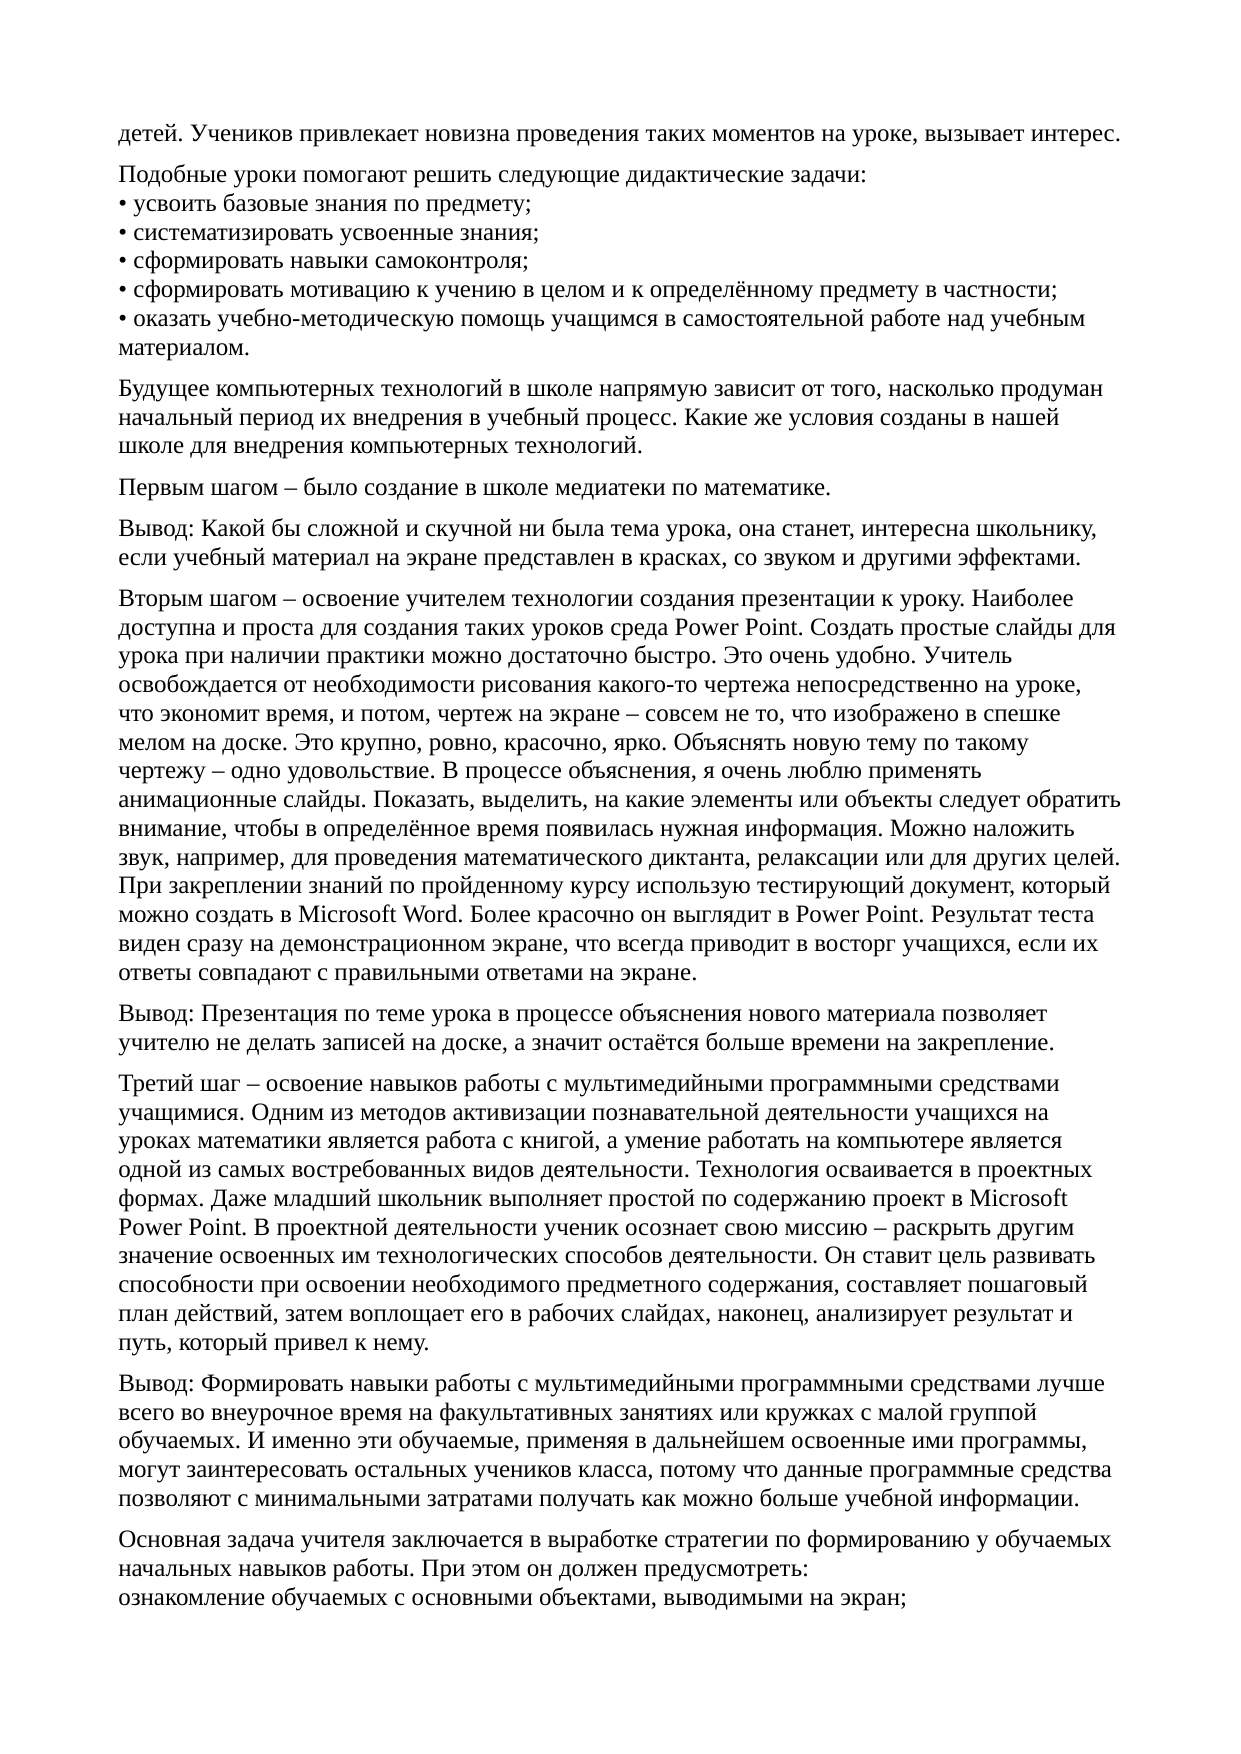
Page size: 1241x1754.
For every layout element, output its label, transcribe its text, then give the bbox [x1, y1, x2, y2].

text Основная задача учителя заключается в выработке стратегии по формированию у обучаемых начальных навыков работы. При этом он должен предусмотреть: ознакомление обучаемых с основными объектами, выводимыми на экран; [118, 1524, 1122, 1611]
text Вывод: Какой бы сложной и скучной ни была тема урока, она станет, интересна школьнику, если учебный материал на экране представлен в красках, со звуком и другими эффектами. [118, 513, 1122, 571]
text Подобные уроки помогают решить следующие дидактические задачи: • усвоить базовые знания по предмету; • систематизировать усвоенные знания; • сформировать навыки самоконтроля; • сформировать мотивацию к учению в целом и к определённому предмету в частности; • оказать учебно-методическую помощь учащимся в самостоятельной работе над учебным материалом. [118, 159, 1122, 361]
text Вторым шагом – освоение учителем технологии создания презентации к уроку. Наиболее доступна и проста для создания таких уроков среда Power Point. Создать простые слайды для урока при наличии практики можно достаточно быстро. Это очень удобно. Учитель освобождается от необходимости рисования какого-то чертежа непосредственно на уроке, что экономит время, и потом, чертеж на экране – совсем не то, что изображено в спешке мелом на доске. Это крупно, ровно, красочно, ярко. Объяснять новую тему по такому чертежу – одно удовольствие. В процессе объяснения, я очень люблю применять анимационные слайды. Показать, выделить, на какие элементы или объекты следует обратить внимание, чтобы в определённое время появилась нужная информация. Можно наложить звук, например, для проведения математического диктанта, релаксации или для других целей. При закреплении знаний по пройденному курсу использую тестирующий документ, который можно создать в Microsoft Word. Более красочно он выглядит в Power Point. Результат теста виден сразу на демонстрационном экране, что всегда приводит в восторг учащихся, если их ответы совпадают с правильными ответами на экране. [118, 583, 1122, 986]
text Вывод: Формировать навыки работы с мультимедийными программными средствами лучше всего во внеурочное время на факультативных занятиях или кружках с малой группой обучаемых. И именно эти обучаемые, применяя в дальнейшем освоенные ими программы, могут заинтересовать остальных учеников класса, потому что данные программные средства позволяют с минимальными затратами получать как можно больше учебной информации. [118, 1368, 1122, 1512]
text Третий шаг – освоение навыков работы с мультимедийными программными средствами учащимися. Одним из методов активизации познавательной деятельности учащихся на уроках математики является работа с книгой, а умение работать на компьютере является одной из самых востребованных видов деятельности. Технология осваивается в проектных формах. Даже младший школьник выполняет простой по содержанию проект в Microsoft Power Point. В проектной деятельности ученик осознает свою миссию – раскрыть другим значение освоенных им технологических способов деятельности. Он ставит цель развивать способности при освоении необходимого предметного содержания, составляет пошаговый план действий, затем воплощает его в рабочих слайдах, наконец, анализирует результат и путь, который привел к нему. [118, 1068, 1122, 1356]
text Первым шагом – было создание в школе медиатеки по математике. [118, 472, 1122, 501]
text Будущее компьютерных технологий в школе напрямую зависит от того, насколько продуман начальный период их внедрения в учебный процесс. Какие же условия созданы в нашей школе для внедрения компьютерных технологий. [118, 373, 1122, 459]
text Вывод: Презентация по теме урока в процессе объяснения нового материала позволяет учителю не делать записей на доске, а значит остаётся больше времени на закрепление. [118, 998, 1122, 1056]
text детей. Учеников привлекает новизна проведения таких моментов на уроке, вызывает интерес. [118, 118, 1122, 147]
